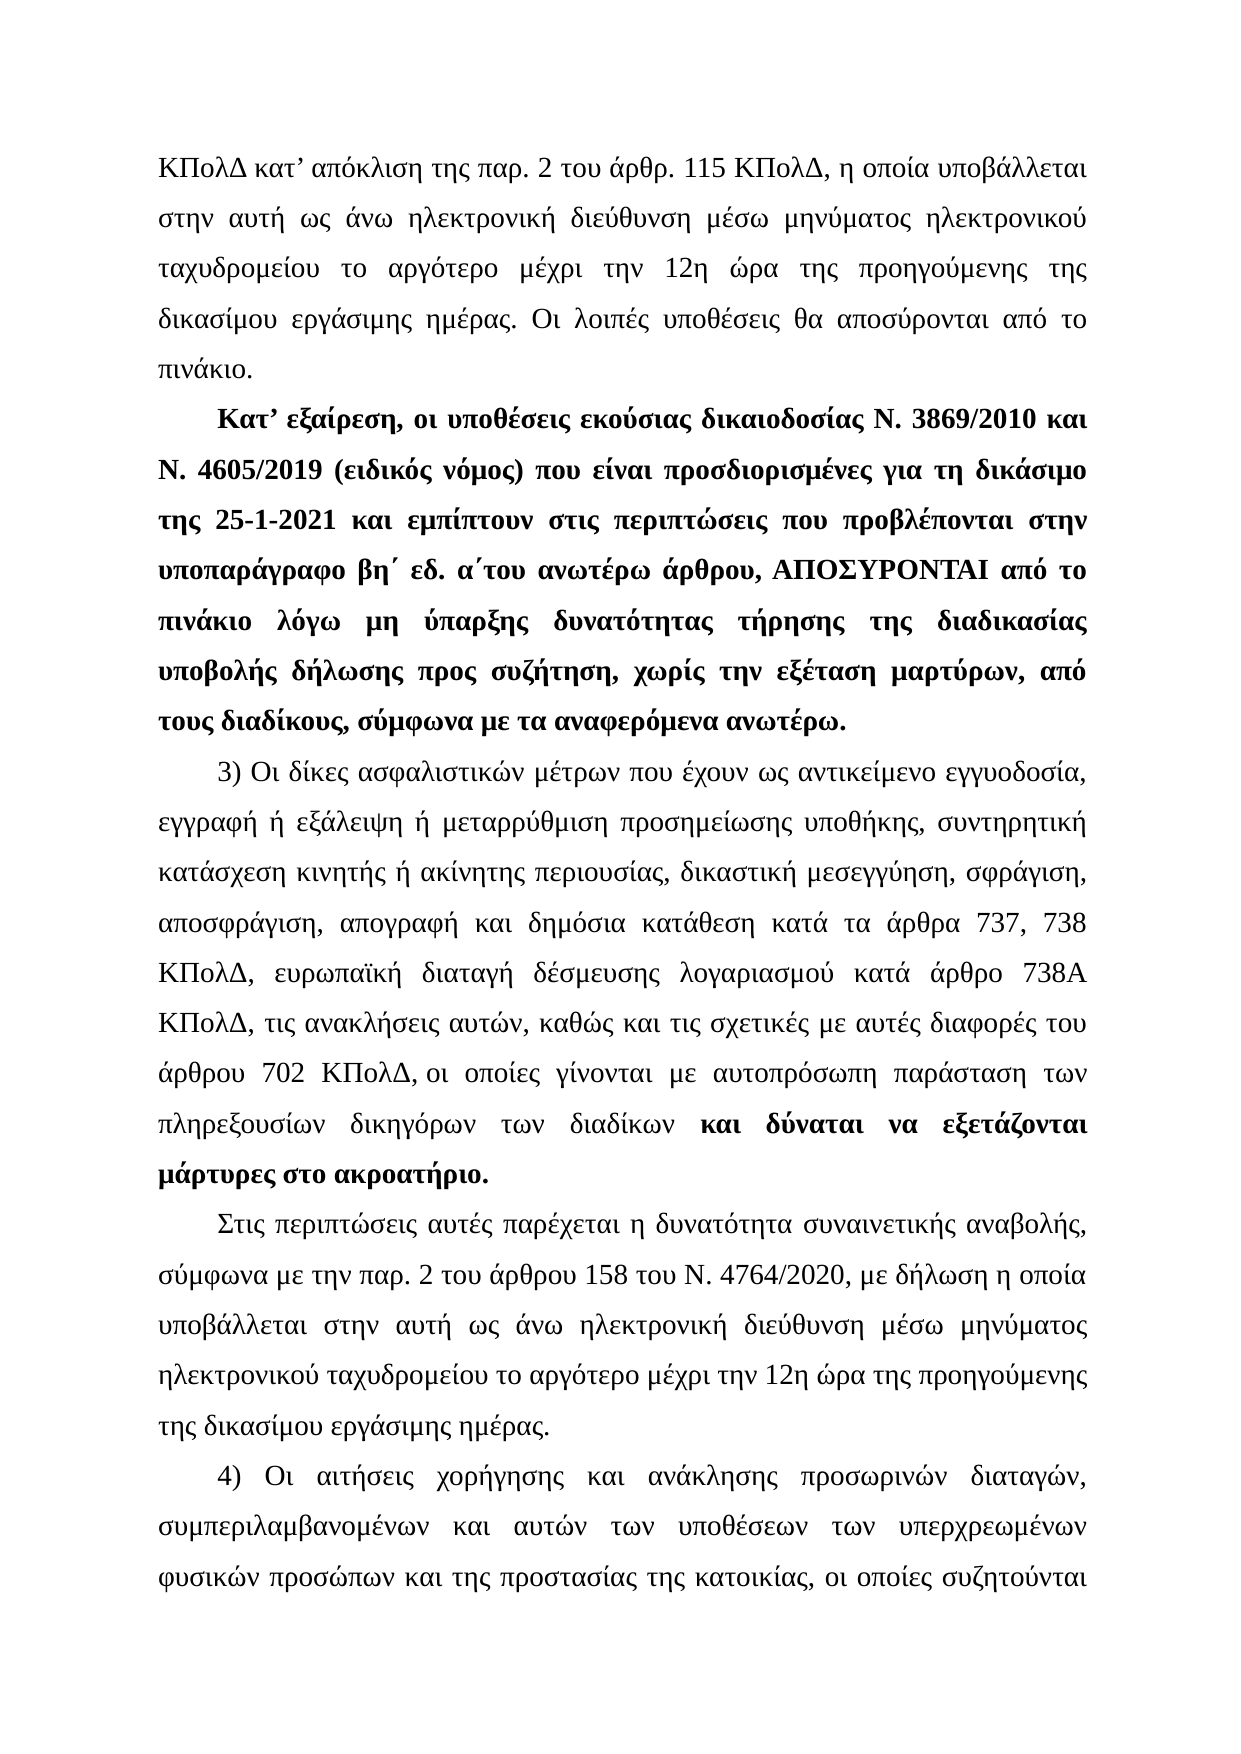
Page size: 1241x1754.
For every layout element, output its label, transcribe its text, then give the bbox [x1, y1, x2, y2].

text Στις περιπτώσεις αυτές παρέχεται η δυνατότητα συναινετικής αναβολής, σύμφωνα με την παρ. 2 του άρθρου 158 του Ν. 4764/2020, με δήλωση η οποία υποβάλλεται στην αυτή ως άνω ηλεκτρονική διεύθυνση μέσω μηνύματος ηλεκτρονικού ταχυδρομείου το αργότερο μέχρι την 12η ώρα της προηγούμενης της δικασίμου εργάσιμης ημέρας. [158, 1207, 1088, 1441]
text 3) Οι δίκες ασφαλιστικών μέτρων που έχουν ως αντικείμενο εγγυοδοσία, εγγραφή ή εξάλειψη ή μεταρρύθμιση προσημείωσης υποθήκης, συντηρητική κατάσχεση κινητής ή ακίνητης περιουσίας, δικαστική μεσεγγύηση, σφράγιση, αποσφράγιση, απογραφή και δημόσια κατάθεση κατά τα άρθρα 737, 738 ΚΠολΔ, ευρωπαϊκή διαταγή δέσμευσης λογαριασμού κατά άρθρο 738Α ΚΠολΔ, τις ανακλήσεις αυτών, καθώς και τις σχετικές με αυτές διαφορές του άρθρου 702 ΚΠολΔ, οι οποίες γίνονται με αυτοπρόσωπη παράσταση των πληρεξουσίων δικηγόρων των διαδίκων και δύναται να εξετάζονται μάρτυρες στο ακροατήριο. [158, 754, 1088, 1190]
text ΚΠολΔ κατ’ απόκλιση της παρ. 2 του άρθρ. 115 ΚΠολΔ, η οποία υποβάλλεται στην αυτή ως άνω ηλεκτρονική διεύθυνση μέσω μηνύματος ηλεκτρονικού ταχυδρομείου το αργότερο μέχρι την 12η ώρα της προηγούμενης της δικασίμου εργάσιμης ημέρας. Οι λοιπές υποθέσεις θα αποσύρονται από το πινάκιο. [158, 150, 1088, 385]
text 4) Οι αιτήσεις χορήγησης και ανάκλησης προσωρινών διαταγών, συμπεριλαμβανομένων και αυτών των υποθέσεων των υπερχρεωμένων φυσικών προσώπων και της προστασίας της κατοικίας, οι οποίες συζητούνται [158, 1458, 1088, 1592]
text Κατ’ εξαίρεση, οι υποθέσεις εκούσιας δικαιοδοσίας Ν. 3869/2010 και Ν. 4605/2019 (ειδικός νόμος) που είναι προσδιορισμένες για τη δικάσιμο της 25-1-2021 και εμπίπτουν στις περιπτώσεις που προβλέπονται στην υποπαράγραφο βη΄ εδ. α΄του ανωτέρω άρθρου, ΑΠΟΣΥΡΟΝΤΑΙ από το πινάκιο λόγω μη ύπαρξης δυνατότητας τήρησης της διαδικασίας υποβολής δήλωσης προς συζήτηση, χωρίς την εξέταση μαρτύρων, από τους διαδίκους, σύμφωνα με τα αναφερόμενα ανωτέρω. [158, 402, 1088, 737]
